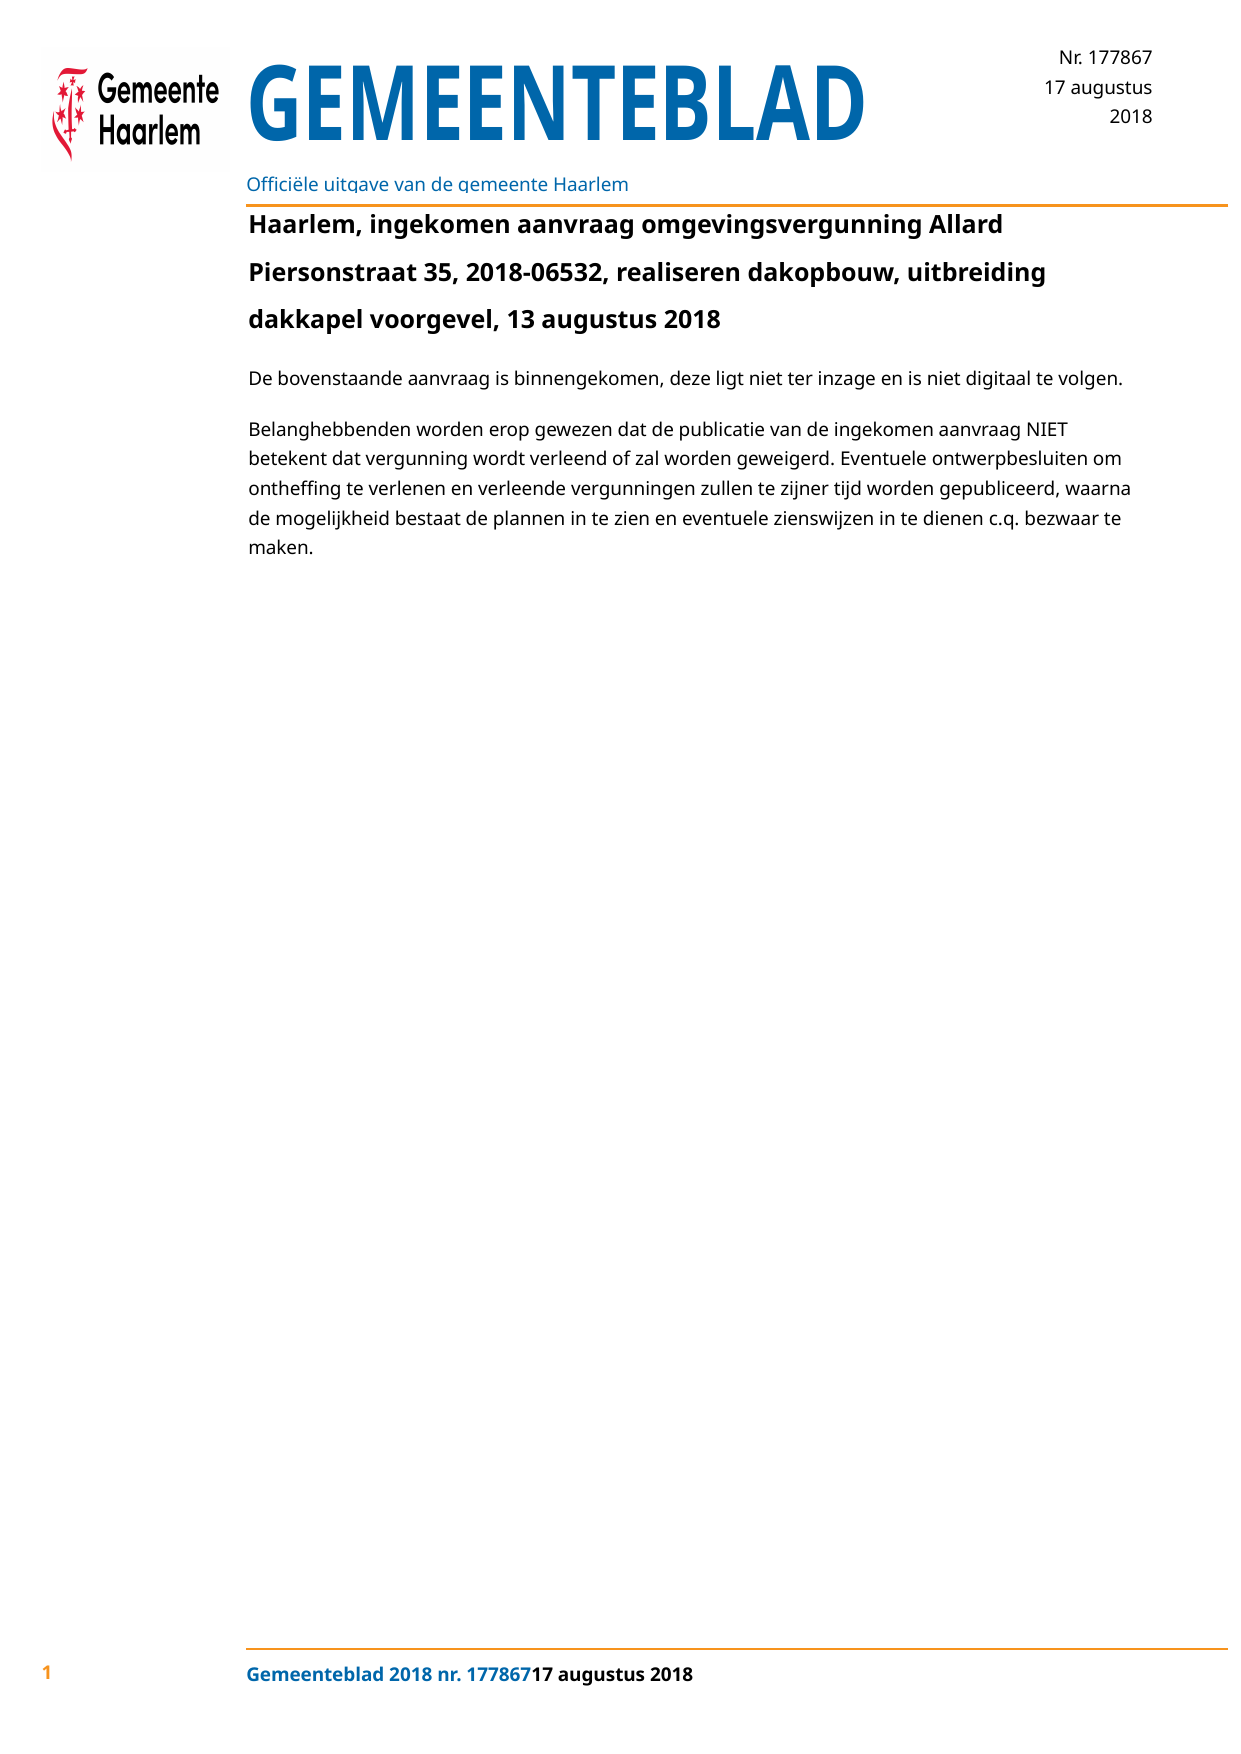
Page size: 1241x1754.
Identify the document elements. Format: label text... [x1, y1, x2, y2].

text Belanghebbenden worden erop gewezen dat de publicatie van de ingekomen aanvraag NIET betekent dat vergunning wordt verleend of zal worden geweigerd. Eventuele ontwerpbesluiten om ontheffing te verlenen en verleende vergunningen zullen te zijner tijd worden gepubliceerd, waarna de mogelijkheid bestaat de plannen in te zien en eventuele zienswijzen in te dienen c.q. bezwaar te maken. [248, 416, 1152, 560]
picture [41, 47, 231, 172]
text Haarlem, ingekomen aanvraag omgevingsvergunning Allard Piersonstraat 35, 2018-06532, realiseren dakopbouw, uitbreiding dakkapel voorgevel, 13 augustus 2018 [248, 207, 1152, 336]
text De bovenstaande aanvraag is binnengekomen, deze ligt niet ter inzage en is niet digitaal te volgen. [248, 366, 1152, 391]
